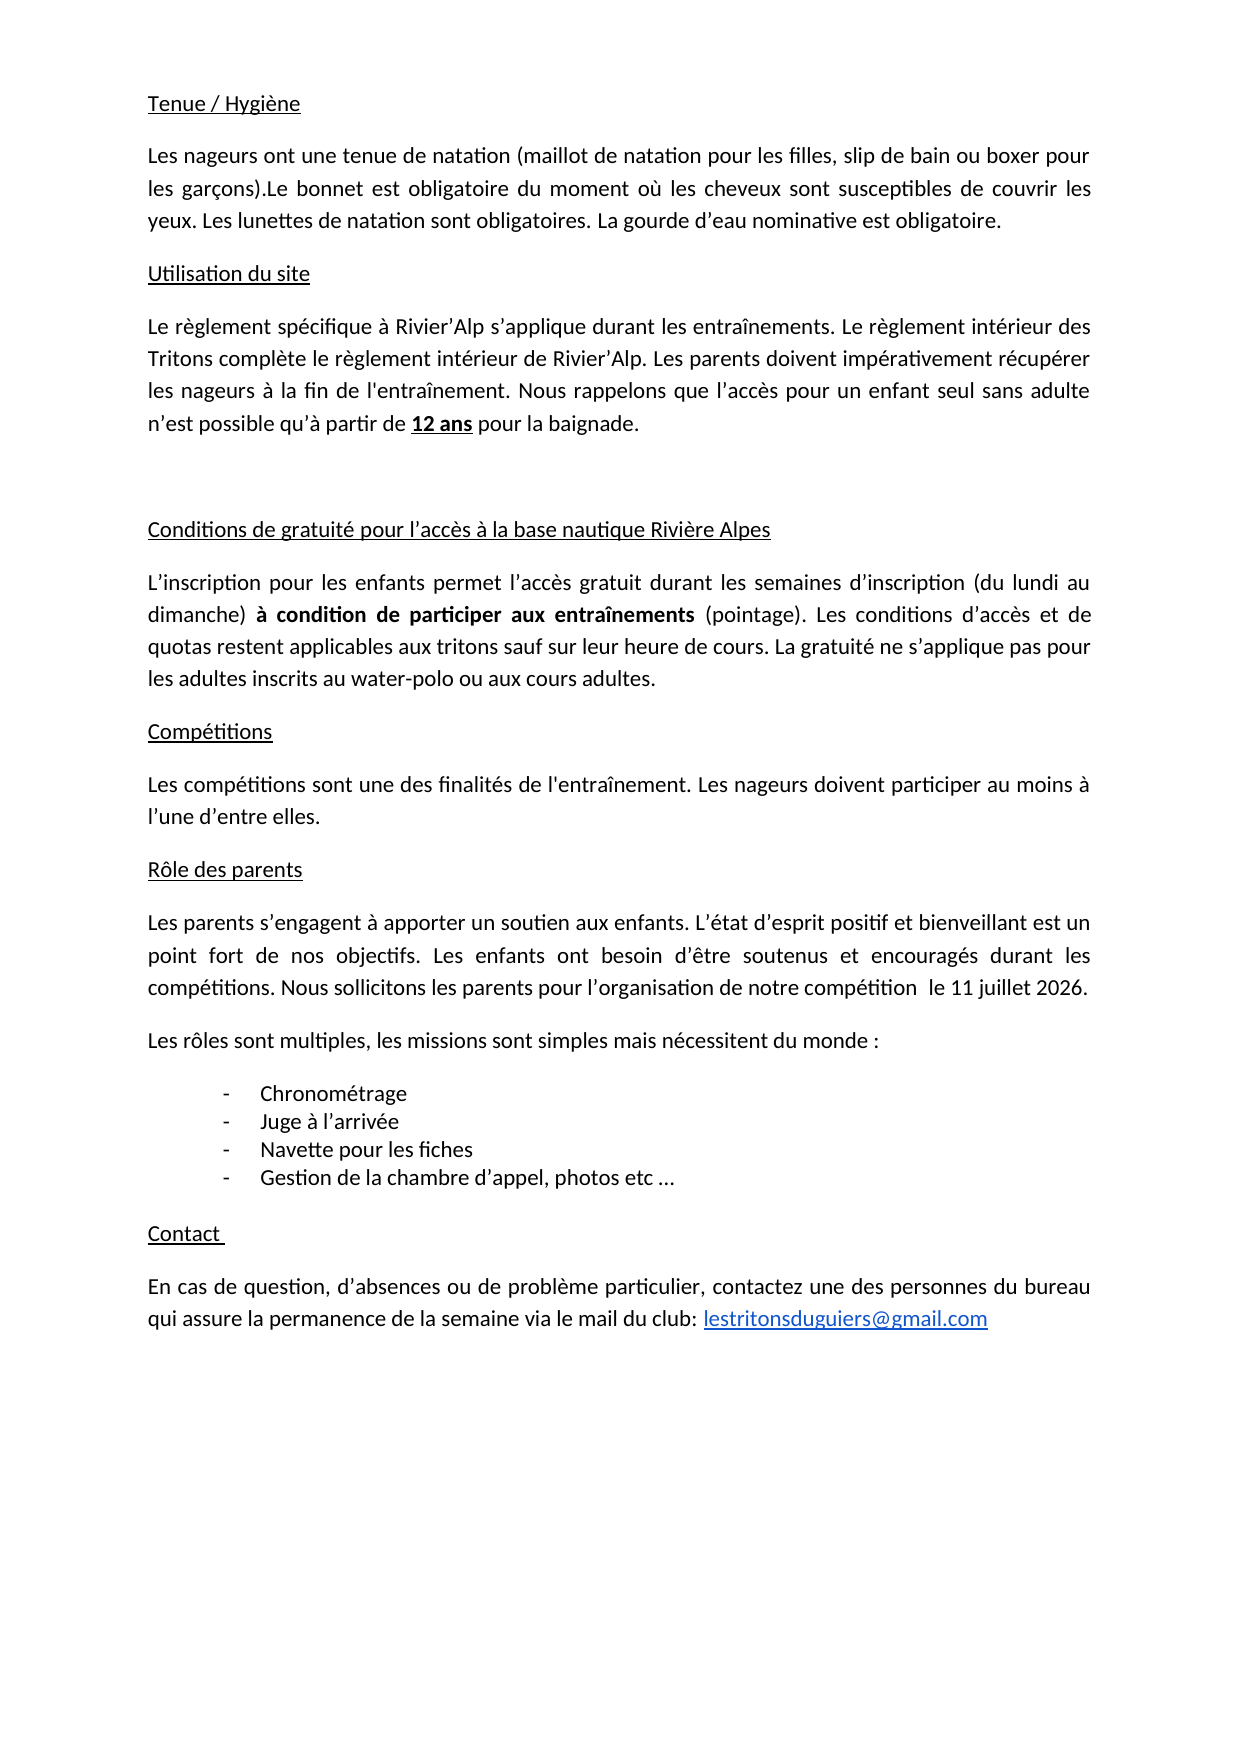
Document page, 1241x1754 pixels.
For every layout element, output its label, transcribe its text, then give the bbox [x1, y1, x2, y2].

list Navette pour les fiches [223, 1135, 1093, 1163]
text Compétitions [148, 717, 1093, 745]
text Les rôles sont multiples, les missions sont simples mais nécessitent du monde : [148, 1026, 1093, 1054]
text Les compétitions sont une des finalités de l'entraînement. Les nageurs doivent participer au moins à l’une d’entre elles. [148, 770, 1093, 831]
list Chronométrage [223, 1079, 1093, 1107]
text Tenue / Hygiène [148, 89, 1093, 117]
text Les nageurs ont une tenue de natation (maillot de natation pour les filles, slip de bain ou boxer pour les garçons).Le bonnet est obligatoire du moment où les cheveux sont susceptibles de couvrir les yeux. Les lunettes de natation sont obligatoires. La gourde d’eau nominative est obligatoire. [148, 142, 1093, 234]
text En cas de question, d’absences ou de problème particulier, contactez une des personnes du bureau qui assure la permanence de la semaine via le mail du club: lestritonsduguiers@gmail.com [148, 1272, 1093, 1332]
text Contact [148, 1219, 1093, 1247]
text Le règlement spécifique à Rivier’Alp s’applique durant les entraînements. Le règlement intérieur des Tritons complète le règlement intérieur de Rivier’Alp. Les parents doivent impérativement récupérer les nageurs à la fin de l'entraînement. Nous rappelons que l’accès pour un enfant seul sans adulte n’est possible qu’à partir de 12 ans pour la baignade. [148, 312, 1093, 437]
text Conditions de gratuité pour l’accès à la base nautique Rivière Alpes [148, 515, 1093, 543]
text L’inscription pour les enfants permet l’accès gratuit durant les semaines d’inscription (du lundi au dimanche) à condition de participer aux entraînements (pointage). Les conditions d’accès et de quotas restent applicables aux tritons sauf sur leur heure de cours. La gratuité ne s’applique pas pour les adultes inscrits au water-polo ou aux cours adultes. [148, 568, 1093, 692]
text Rôle des parents [148, 856, 1093, 883]
text Les parents s’engagent à apporter un soutien aux enfants. L’état d’esprit positif et bienveillant est un point fort de nos objectifs. Les enfants ont besoin d’être soutenus et encouragés durant les compétitions. Nous sollicitons les parents pour l’organisation de notre compétition le 11 juillet 2026. [148, 908, 1093, 1001]
list Juge à l’arrivée [223, 1107, 1093, 1135]
text Utilisation du site [148, 259, 1093, 287]
list Gestion de la chambre d’appel, photos etc … [223, 1163, 1093, 1191]
